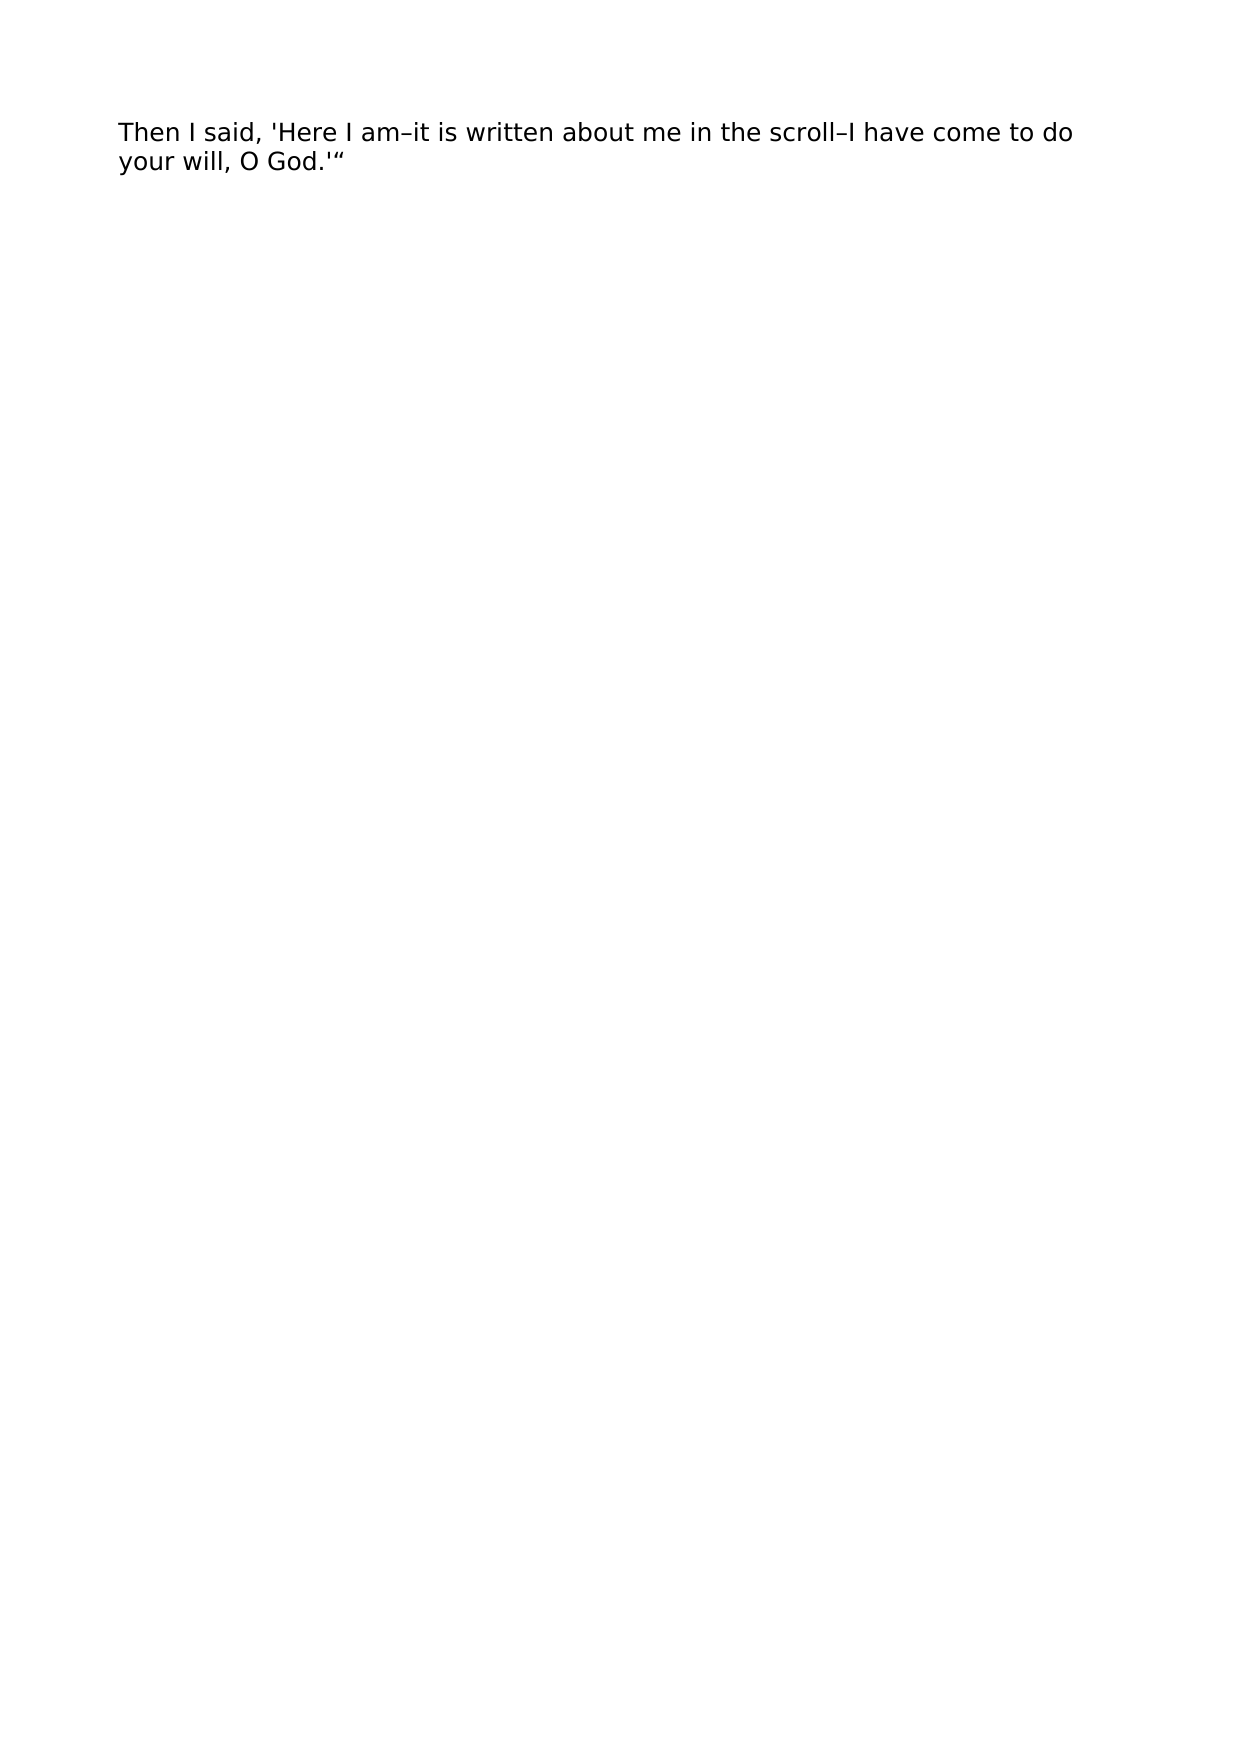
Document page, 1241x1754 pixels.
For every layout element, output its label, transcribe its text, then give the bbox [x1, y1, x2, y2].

text Then I said, 'Here I am–it is written about me in the scroll–I have come to do your will, O God.'“ [118, 118, 1122, 176]
